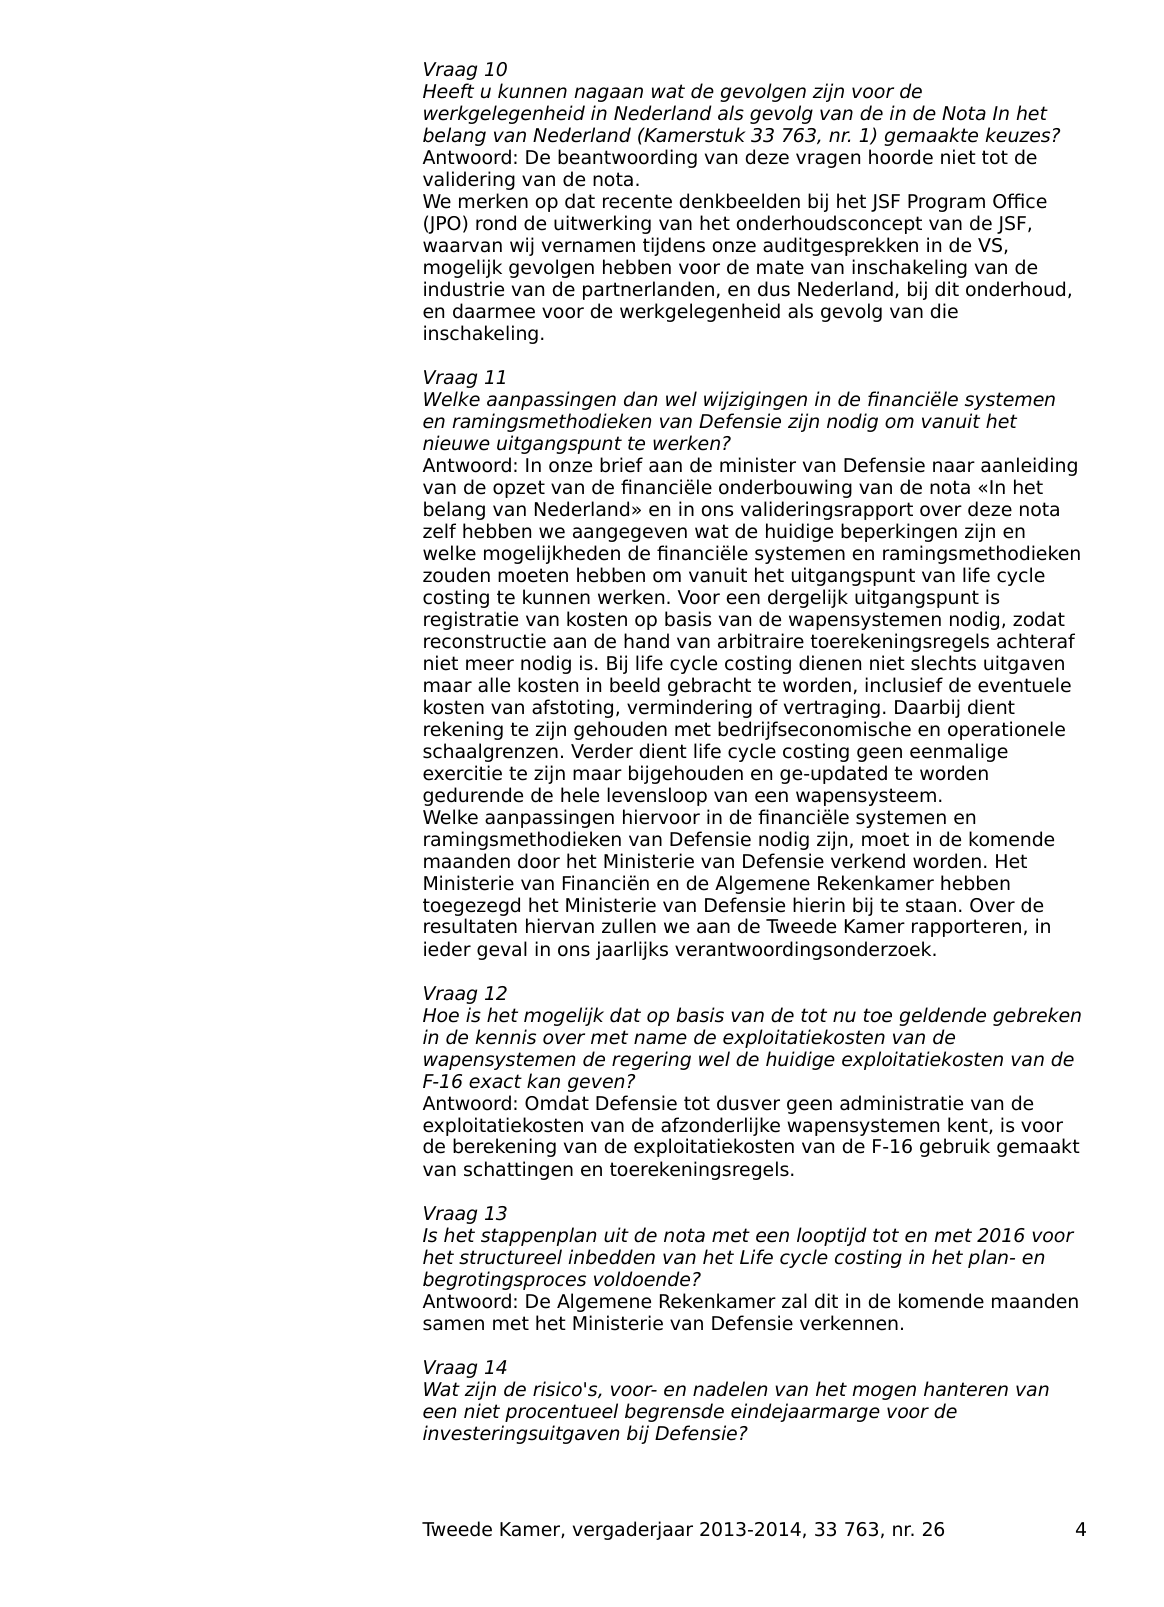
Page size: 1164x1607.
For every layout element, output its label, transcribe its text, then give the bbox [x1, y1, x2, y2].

text Wat zijn de risico's, voor- en nadelen van het mogen hanteren van een niet procentueel begrensde eindejaarmarge voor de investeringsuitgaven bij Defensie? [422, 1379, 1087, 1444]
text Antwoord: De Algemene Rekenkamer zal dit in de komende maanden samen met het Ministerie van Defensie verkennen. [422, 1291, 1087, 1334]
text Welke aanpassingen hiervoor in de financiële systemen en ramingsmethodieken van Defensie nodig zijn, moet in de komende maanden door het Ministerie van Defensie verkend worden. Het Ministerie van Financiën en de Algemene Rekenkamer hebben toegezegd het Ministerie van Defensie hierin bij te staan. Over de resultaten hiervan zullen we aan de Tweede Kamer rapporteren, in ieder geval in ons jaarlijks verantwoordingsonderzoek. [422, 807, 1087, 960]
text Vraag 12 [422, 983, 1087, 1004]
text Heeft u kunnen nagaan wat de gevolgen zijn voor de werkgelegenheid in Nederland als gevolg van de in de Nota In het belang van Nederland (Kamerstuk 33 763, nr. 1) gemaakte keuzes? [422, 81, 1087, 147]
text Is het stappenplan uit de nota met een looptijd tot en met 2016 voor het structureel inbedden van het Life cycle costing in het plan- en begrotingsproces voldoende? [422, 1224, 1087, 1291]
text Vraag 13 [422, 1203, 1087, 1224]
text Antwoord: Omdat Defensie tot dusver geen administratie van de exploitatiekosten van de afzonderlijke wapensystemen kent, is voor de berekening van de exploitatiekosten van de F-16 gebruik gemaakt van schattingen en toerekeningsregels. [422, 1092, 1087, 1180]
text We merken op dat recente denkbeelden bij het JSF Program Office (JPO) rond de uitwerking van het onderhoudsconcept van de JSF, waarvan wij vernamen tijdens onze auditgesprekken in de VS, mogelijk gevolgen hebben voor de mate van inschakeling van de industrie van de partnerlanden, en dus Nederland, bij dit onderhoud, en daarmee voor de werkgelegenheid als gevolg van die inschakeling. [422, 191, 1087, 345]
text Vraag 11 [422, 367, 1087, 389]
text Antwoord: De beantwoording van deze vragen hoorde niet tot de validering van de nota. [422, 147, 1087, 191]
text Vraag 10 [422, 59, 1087, 81]
text Antwoord: In onze brief aan de minister van Defensie naar aanleiding van de opzet van de financiële onderbouwing van de nota «In het belang van Nederland» en in ons valideringsrapport over deze nota zelf hebben we aangegeven wat de huidige beperkingen zijn en welke mogelijkheden de financiële systemen en ramingsmethodieken zouden moeten hebben om vanuit het uitgangspunt van life cycle costing te kunnen werken. Voor een dergelijk uitgangspunt is registratie van kosten op basis van de wapensystemen nodig, zodat reconstructie aan de hand van arbitraire toerekeningsregels achteraf niet meer nodig is. Bij life cycle costing dienen niet slechts uitgaven maar alle kosten in beeld gebracht te worden, inclusief de eventuele kosten van afstoting, vermindering of vertraging. Daarbij dient rekening te zijn gehouden met bedrijfseconomische en operationele schaalgrenzen. Verder dient life cycle costing geen eenmalige exercitie te zijn maar bijgehouden en ge-updated te worden gedurende de hele levensloop van een wapensysteem. [422, 455, 1087, 807]
text Welke aanpassingen dan wel wijzigingen in de financiële systemen en ramingsmethodieken van Defensie zijn nodig om vanuit het nieuwe uitgangspunt te werken? [422, 389, 1087, 455]
text Vraag 14 [422, 1357, 1087, 1379]
text Hoe is het mogelijk dat op basis van de tot nu toe geldende gebreken in de kennis over met name de exploitatiekosten van de wapensystemen de regering wel de huidige exploitatiekosten van de F-16 exact kan geven? [422, 1004, 1087, 1092]
